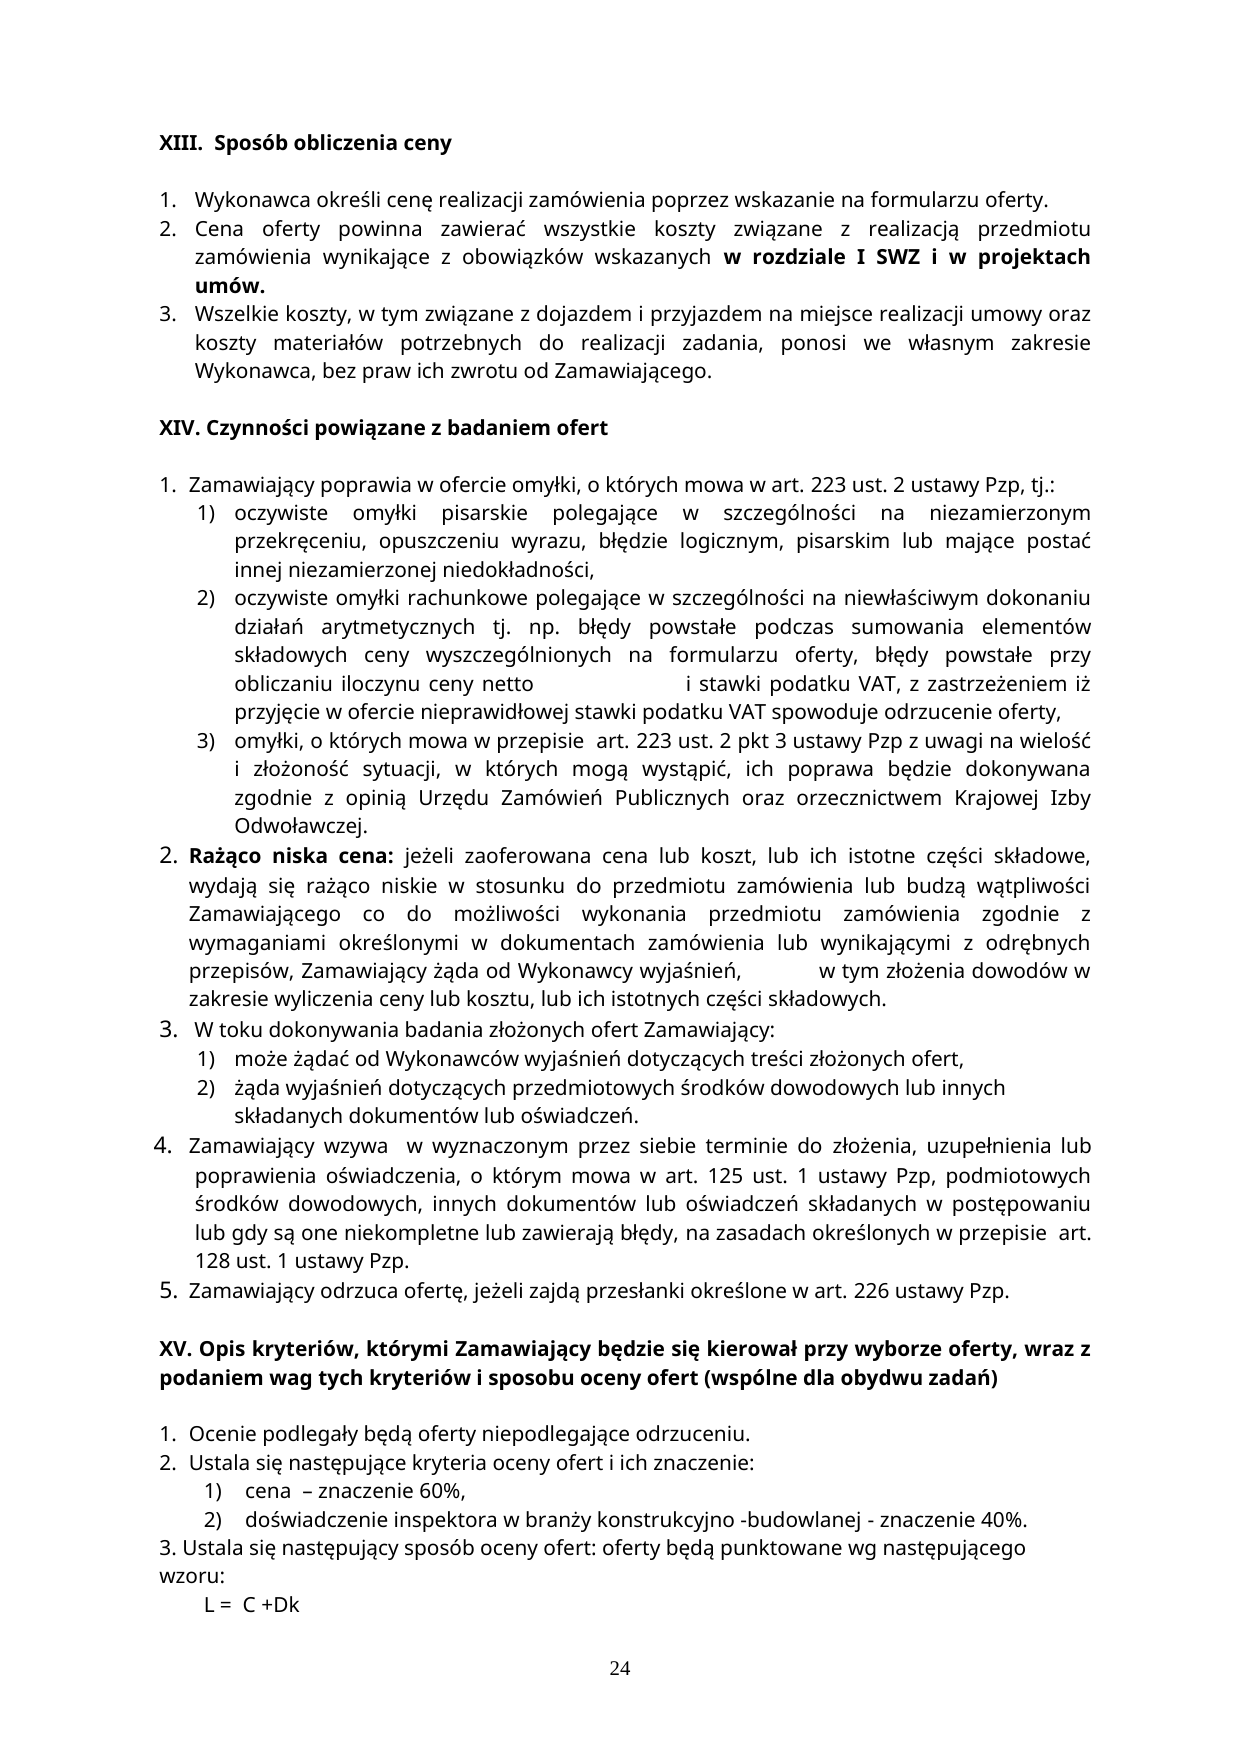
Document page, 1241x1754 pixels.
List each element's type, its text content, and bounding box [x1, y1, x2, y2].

list Zamawiający poprawia w ofercie omyłki, o których mowa w art. 223 ust. 2 ustawy Pzp, tj.: [159, 470, 1092, 498]
list omyłki, o których mowa w przepisie art. 223 ust. 2 pkt 3 ustawy Pzp z uwagi na wielość i złożoność sytuacji, w których mogą wystąpić, ich poprawa będzie dokonywana zgodnie z opinią Urzędu Zamówień Publicznych oraz orzecznictwem Krajowej Izby Odwoławczej. [197, 726, 1092, 839]
list doświadczenie inspektora w branży konstrukcyjno -budowlanej - znaczenie 40%. [189, 1505, 1092, 1533]
list W toku dokonywania badania złożonych ofert Zamawiający: [159, 1013, 1092, 1044]
list Wszelkie koszty, w tym związane z dojazdem i przyjazdem na miejsce realizacji umowy oraz koszty materiałów potrzebnych do realizacji zadania, ponosi we własnym zakresie Wykonawca, bez praw ich zwrotu od Zamawiającego. [159, 299, 1092, 384]
list Rażąco niska cena: jeżeli zaoferowana cena lub koszt, lub ich istotne części składowe, wydają się rażąco niskie w stosunku do przedmiotu zamówienia lub budzą wątpliwości Zamawiającego co do możliwości wykonania przedmiotu zamówienia zgodnie z wymaganiami określonymi w dokumentach zamówienia lub wynikającymi z odrębnych przepisów, Zamawiający żąda od Wykonawcy wyjaśnień, w tym złożenia dowodów w zakresie wyliczenia ceny lub kosztu, lub ich istotnych części składowych. [159, 839, 1092, 1013]
list oczywiste omyłki pisarskie polegające w szczególności na niezamierzonym przekręceniu, opuszczeniu wyrazu, błędzie logicznym, pisarskim lub mające postać innej niezamierzonej niedokładności, [197, 498, 1092, 583]
list Ocenie podlegały będą oferty niepodlegające odrzuceniu. [159, 1419, 1092, 1448]
text XIV. Czynności powiązane z badaniem ofert [159, 413, 1092, 441]
list żąda wyjaśnień dotyczących przedmiotowych środków dowodowych lub innych składanych dokumentów lub oświadczeń. [197, 1073, 1092, 1129]
list Zamawiający odrzuca ofertę, jeżeli zajdą przesłanki określone w art. 226 ustawy Pzp. [159, 1274, 1092, 1306]
list Ustala się następujące kryteria oceny ofert i ich znaczenie: [159, 1448, 1092, 1476]
list Cena oferty powinna zawierać wszystkie koszty związane z realizacją przedmiotu zamówienia wynikające z obowiązków wskazanych w rozdziale I SWZ i w projektach umów. [159, 214, 1092, 299]
list oczywiste omyłki rachunkowe polegające w szczególności na niewłaściwym dokonaniu działań arytmetycznych tj. np. błędy powstałe podczas sumowania elementów składowych ceny wyszczególnionych na formularzu oferty, błędy powstałe przy obliczaniu iloczynu ceny netto i stawki podatku VAT, z zastrzeżeniem iż przyjęcie w ofercie nieprawidłowej stawki podatku VAT spowoduje odrzucenie oferty, [197, 583, 1092, 726]
list L = C +Dk [203, 1590, 1092, 1618]
list może żądać od Wykonawców wyjaśnień dotyczących treści złożonych ofert, [197, 1044, 1092, 1073]
subtitle XIII. Sposób obliczenia ceny [159, 128, 1092, 157]
list Wykonawca określi cenę realizacji zamówienia poprzez wskazanie na formularzu oferty. [159, 185, 1092, 214]
subtitle XV. Opis kryteriów, którymi Zamawiający będzie się kierował przy wyborze oferty, wraz z podaniem wag tych kryteriów i sposobu oceny ofert (wspólne dla obydwu zadań) [159, 1334, 1092, 1391]
list 3. Ustala się następujący sposób oceny ofert: oferty będą punktowane wg następującego wzoru: [159, 1533, 1092, 1590]
list cena – znaczenie 60%, [189, 1476, 1092, 1505]
list Zamawiający wzywa w wyznaczonym przez siebie terminie do złożenia, uzupełnienia lub poprawienia oświadczenia, o którym mowa w art. 125 ust. 1 ustawy Pzp, podmiotowych środków dowodowych, innych dokumentów lub oświadczeń składanych w postępowaniu lub gdy są one niekompletne lub zawierają błędy, na zasadach określonych w przepisie art. 128 ust. 1 ustawy Pzp. [153, 1129, 1092, 1274]
